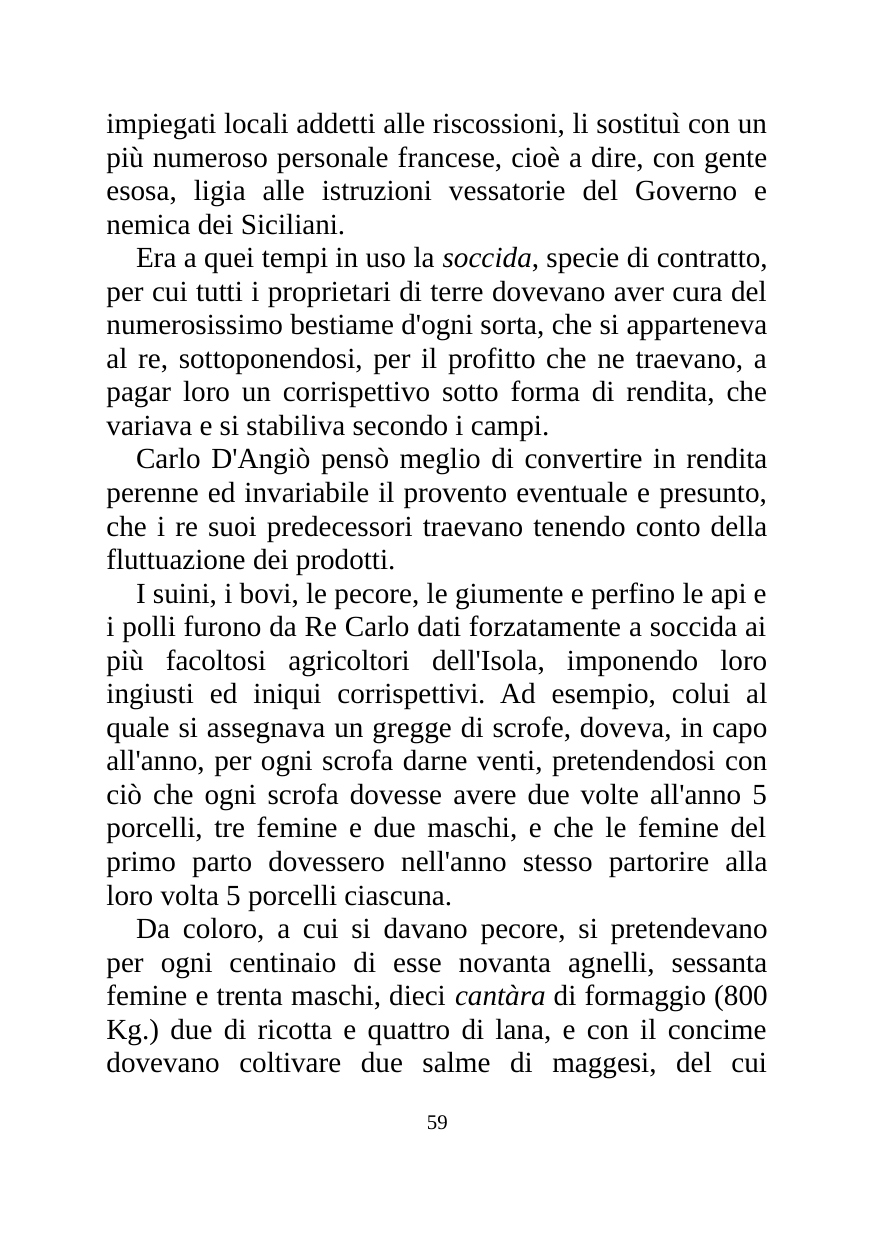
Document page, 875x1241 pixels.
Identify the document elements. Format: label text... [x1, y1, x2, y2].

text impiegati locali addetti alle riscossioni, li sostituì con un più numeroso personale francese, cioè a dire, con gente esosa, ligia alle istruzioni vessatorie del Governo e nemica dei Siciliani. [106, 106, 768, 240]
text Era a quei tempi in uso la soccida, specie di contratto, per cui tutti i proprietari di terre dovevano aver cura del numerosissimo bestiame d'ogni sorta, che si apparteneva al re, sottoponendosi, per il profitto che ne traevano, a pagar loro un corrispettivo sotto forma di rendita, che variava e si stabiliva secondo i campi. [106, 240, 768, 442]
text Da coloro, a cui si davano pecore, si pretendevano per ogni centinaio di esse novanta agnelli, sessanta femine e trenta maschi, dieci cantàra di formaggio (800 Kg.) due di ricotta e quattro di lana, e con il concime dovevano coltivare due salme di maggesi, del cui [106, 911, 768, 1079]
text I suini, i bovi, le pecore, le giumente e perfino le api e i polli furono da Re Carlo dati forzatamente a soccida ai più facoltosi agricoltori dell'Isola, imponendo loro ingiusti ed iniqui corrispettivi. Ad esempio, colui al quale si assegnava un gregge di scrofe, doveva, in capo all'anno, per ogni scrofa darne venti, pretendendosi con ciò che ogni scrofa dovesse avere due volte all'anno 5 porcelli, tre femine e due maschi, e che le femine del primo parto dovessero nell'anno stesso partorire alla loro volta 5 porcelli ciascuna. [106, 576, 768, 911]
text Carlo D'Angiò pensò meglio di convertire in rendita perenne ed invariabile il provento eventuale e presunto, che i re suoi predecessori traevano tenendo conto della fluttuazione dei prodotti. [106, 442, 768, 576]
